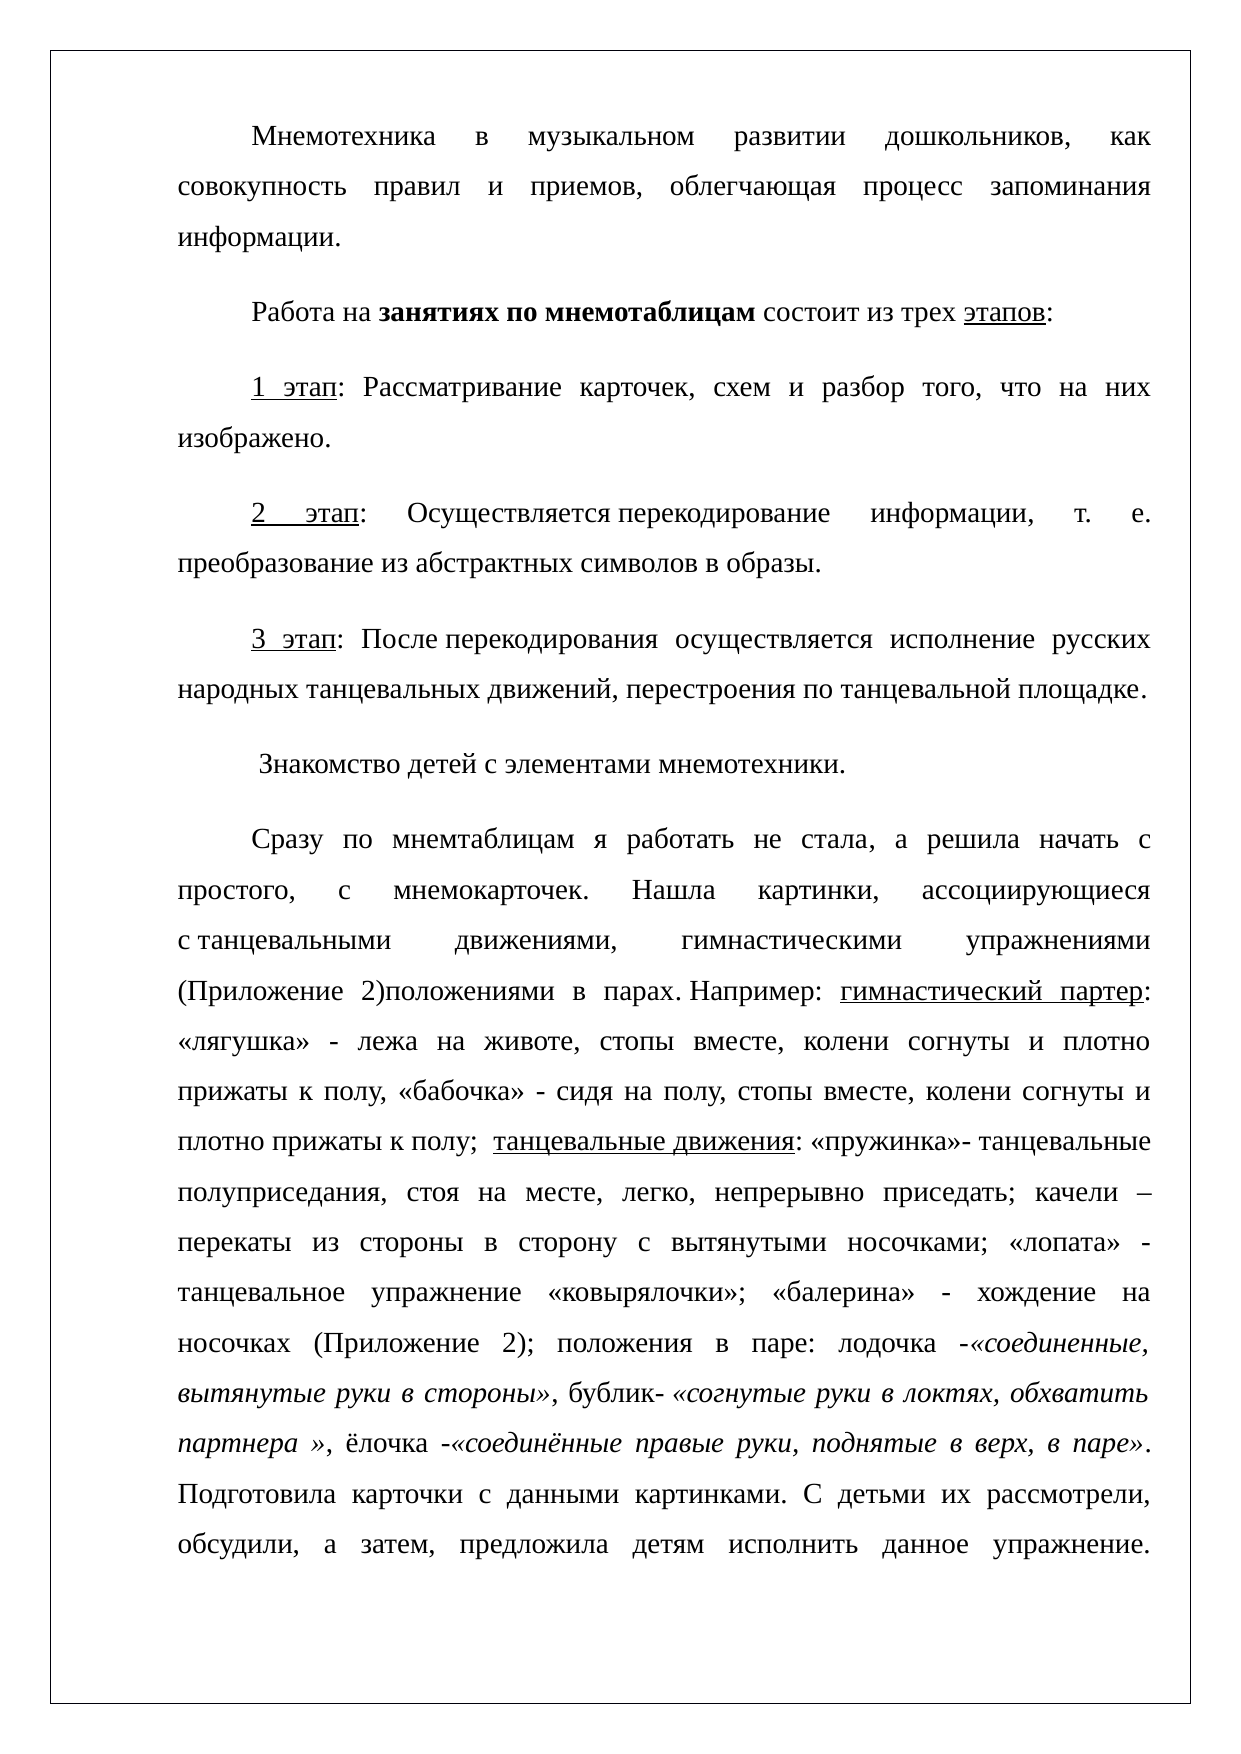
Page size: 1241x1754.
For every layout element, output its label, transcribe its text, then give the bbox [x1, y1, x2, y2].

text Знакомство детей с элементами мнемотехники. [177, 746, 1152, 780]
text 2 этап: Осуществляется перекодирование информации, т. е. преобразование из абстрактных символов в образы. [177, 495, 1152, 579]
text Сразу по мнемтаблицам я работать не стала, а решила начать с простого, с мнемокарточек. Нашла картинки, ассоциирующиеся с танцевальными движениями, гимнастическими упражнениями (Приложение 2)положениями в парах. Например: гимнастический партер: «лягушка» - лежа на животе, стопы вместе, колени согнуты и плотно прижаты к полу, «бабочка» - сидя на полу, стопы вместе, колени согнуты и плотно прижаты к полу; танцевальные движения: «пружинка»- танцевальные полуприседания, стоя на месте, легко, непрерывно приседать; качели – перекаты из стороны в сторону с вытянутыми носочками; «лопата» - танцевальное упражнение «ковырялочки»; «балерина» - хождение на носочках (Приложение 2); положения в паре: лодочка -«соединенные, вытянутые руки в стороны», бублик- «согнутые руки в локтях, обхватить партнера », ёлочка -«соединённые правые руки, поднятые в верх, в паре». Подготовила карточки с данными картинками. С детьми их рассмотрели, обсудили, а затем, предложила детям исполнить данное упражнение. [177, 822, 1152, 1559]
text Мнемотехника в музыкальном развитии дошкольников, как совокупность правил и приемов, облегчающая процесс запоминания информации. [177, 118, 1152, 252]
text 3 этап: После перекодирования осуществляется исполнение русских народных танцевальных движений, перестроения по танцевальной площадке. [177, 621, 1152, 704]
text 1 этап: Рассматривание карточек, схем и разбор того, что на них изображено. [177, 369, 1152, 453]
text Работа на занятиях по мнемотаблицам состоит из трех этапов: [177, 294, 1152, 328]
